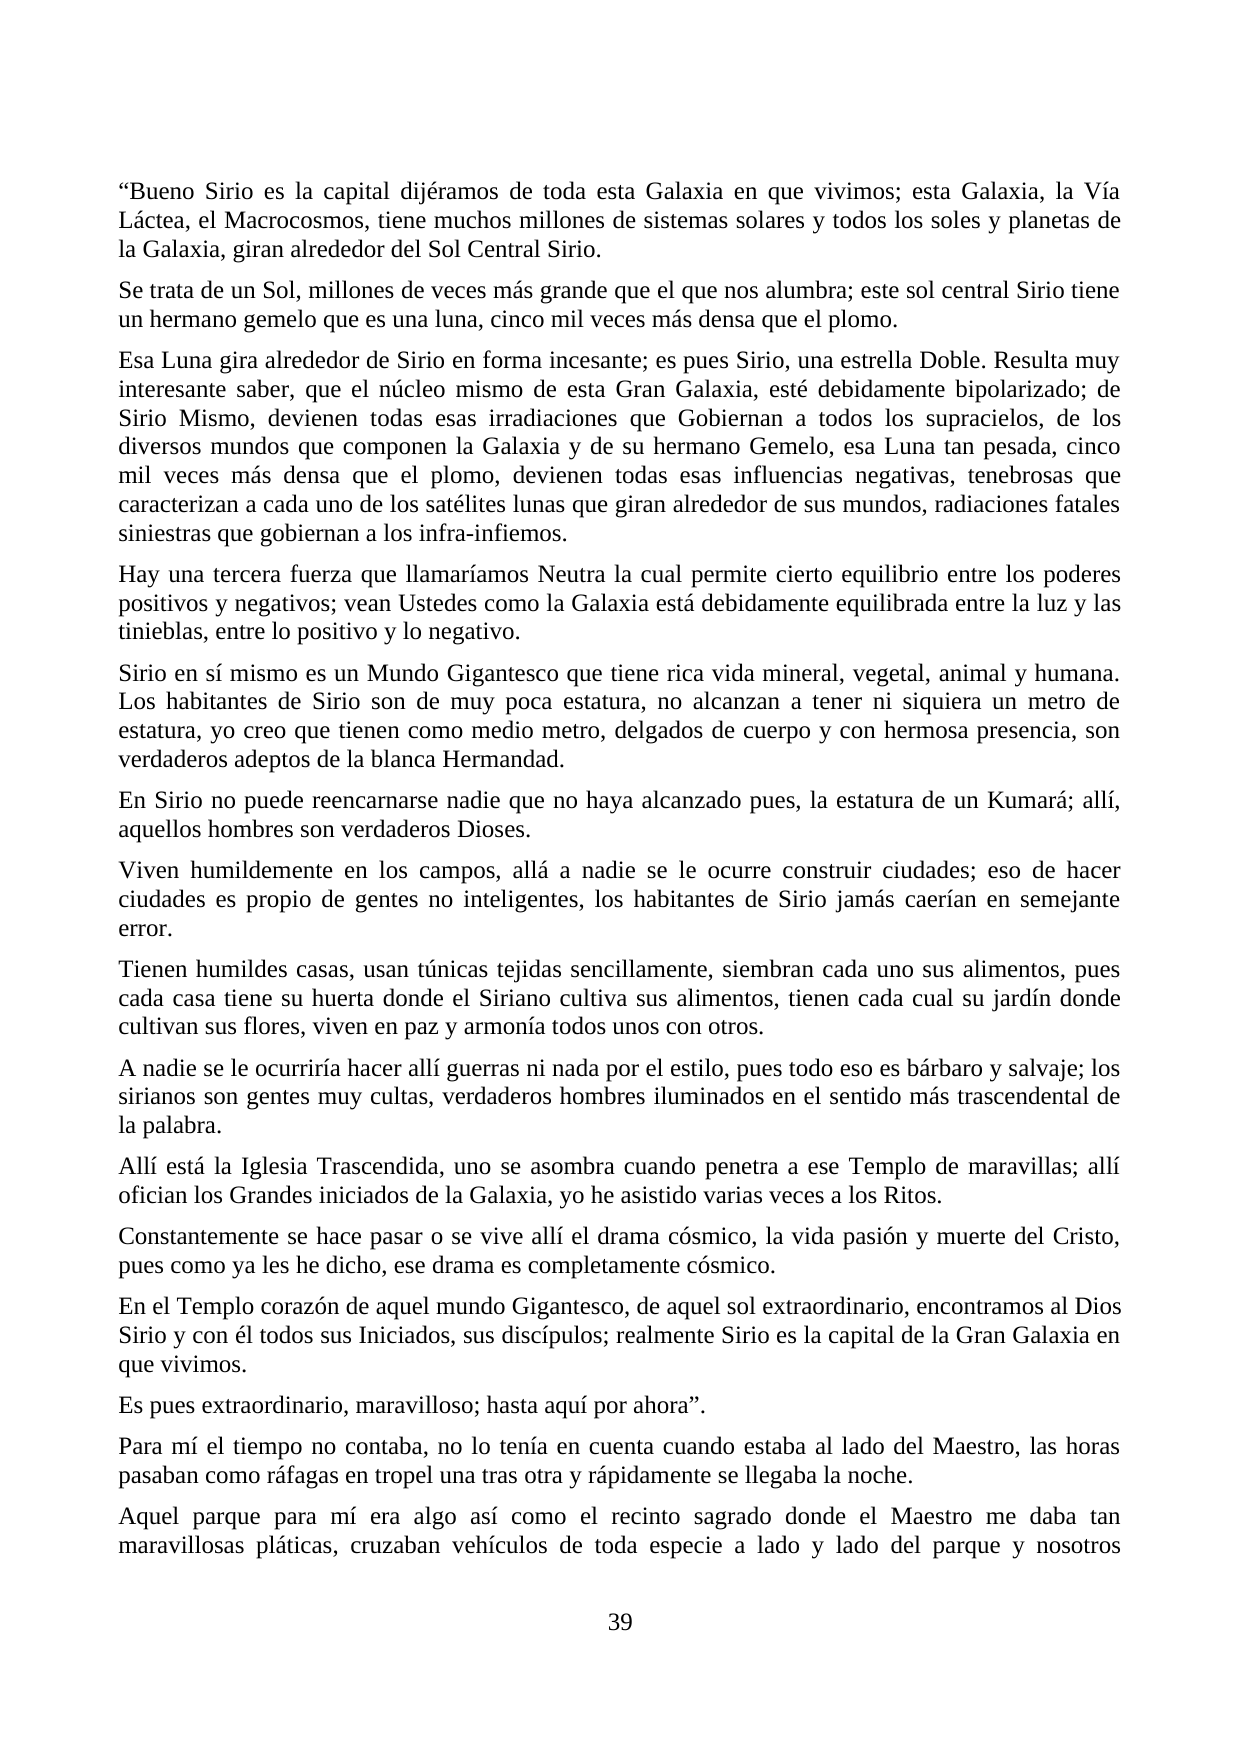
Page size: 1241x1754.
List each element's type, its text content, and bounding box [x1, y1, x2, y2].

text Allí está la Iglesia Trascendida, uno se asombra cuando penetra a ese Templo de maravillas; allí ofician los Grandes iniciados de la Galaxia, yo he asistido varias veces a los Ritos. [118, 1151, 1122, 1209]
text A nadie se le ocurriría hacer allí guerras ni nada por el estilo, pues todo eso es bárbaro y salvaje; los sirianos son gentes muy cultas, verdaderos hombres iluminados en el sentido más trascendental de la palabra. [118, 1053, 1122, 1139]
text En el Templo corazón de aquel mundo Gigantesco, de aquel sol extraordinario, encontramos al Dios Sirio y con él todos sus Iniciados, sus discípulos; realmente Sirio es la capital de la Gran Galaxia en que vivimos. [118, 1291, 1122, 1378]
text Se trata de un Sol, millones de veces más grande que el que nos alumbra; este sol central Sirio tiene un hermano gemelo que es una luna, cinco mil veces más densa que el plomo. [118, 275, 1122, 333]
text Tienen humildes casas, usan túnicas tejidas sencillamente, siembran cada uno sus alimentos, pues cada casa tiene su huerta donde el Siriano cultiva sus alimentos, tienen cada cual su jardín donde cultivan sus flores, viven en paz y armonía todos unos con otros. [118, 954, 1122, 1040]
text Constantemente se hace pasar o se vive allí el drama cósmico, la vida pasión y muerte del Cristo, pues como ya les he dicho, ese drama es completamente cósmico. [118, 1221, 1122, 1279]
text Para mí el tiempo no contaba, no lo tenía en cuenta cuando estaba al lado del Maestro, las horas pasaban como ráfagas en tropel una tras otra y rápidamente se llegaba la noche. [118, 1431, 1122, 1489]
text Hay una tercera fuerza que llamaríamos Neutra la cual permite cierto equilibrio entre los poderes positivos y negativos; vean Ustedes como la Galaxia está debidamente equilibrada entre la luz y las tinieblas, entre lo positivo y lo negativo. [118, 559, 1122, 645]
text Aquel parque para mí era algo así como el recinto sagrado donde el Maestro me daba tan maravillosas pláticas, cruzaban vehículos de toda especie a lado y lado del parque y nosotros [118, 1501, 1122, 1559]
text Esa Luna gira alrededor de Sirio en forma incesante; es pues Sirio, una estrella Doble. Resulta muy interesante saber, que el núcleo mismo de esta Gran Galaxia, esté debidamente bipolarizado; de Sirio Mismo, devienen todas esas irradiaciones que Gobiernan a todos los supracielos, de los diversos mundos que componen la Galaxia y de su hermano Gemelo, esa Luna tan pesada, cinco mil veces más densa que el plomo, devienen todas esas influencias negativas, tenebrosas que caracterizan a cada uno de los satélites lunas que giran alrededor de sus mundos, radiaciones fatales siniestras que gobiernan a los infra-infiemos. [118, 345, 1122, 546]
text En Sirio no puede reencarnarse nadie que no haya alcanzado pues, la estatura de un Kumará; allí, aquellos hombres son verdaderos Dioses. [118, 785, 1122, 843]
text Viven humildemente en los campos, allá a nadie se le ocurre construir ciudades; eso de hacer ciudades es propio de gentes no inteligentes, los habitantes de Sirio jamás caerían en semejante error. [118, 855, 1122, 941]
text Es pues extraordinario, maravilloso; hasta aquí por ahora”. [118, 1390, 1122, 1419]
text “Bueno Sirio es la capital dijéramos de toda esta Galaxia en que vivimos; esta Galaxia, la Vía Láctea, el Macrocosmos, tiene muchos millones de sistemas solares y todos los soles y planetas de la Galaxia, giran alrededor del Sol Central Sirio. [118, 176, 1122, 263]
text Sirio en sí mismo es un Mundo Gigantesco que tiene rica vida mineral, vegetal, animal y humana. Los habitantes de Sirio son de muy poca estatura, no alcanzan a tener ni siquiera un metro de estatura, yo creo que tienen como medio metro, delgados de cuerpo y con hermosa presencia, son verdaderos adeptos de la blanca Hermandad. [118, 658, 1122, 773]
